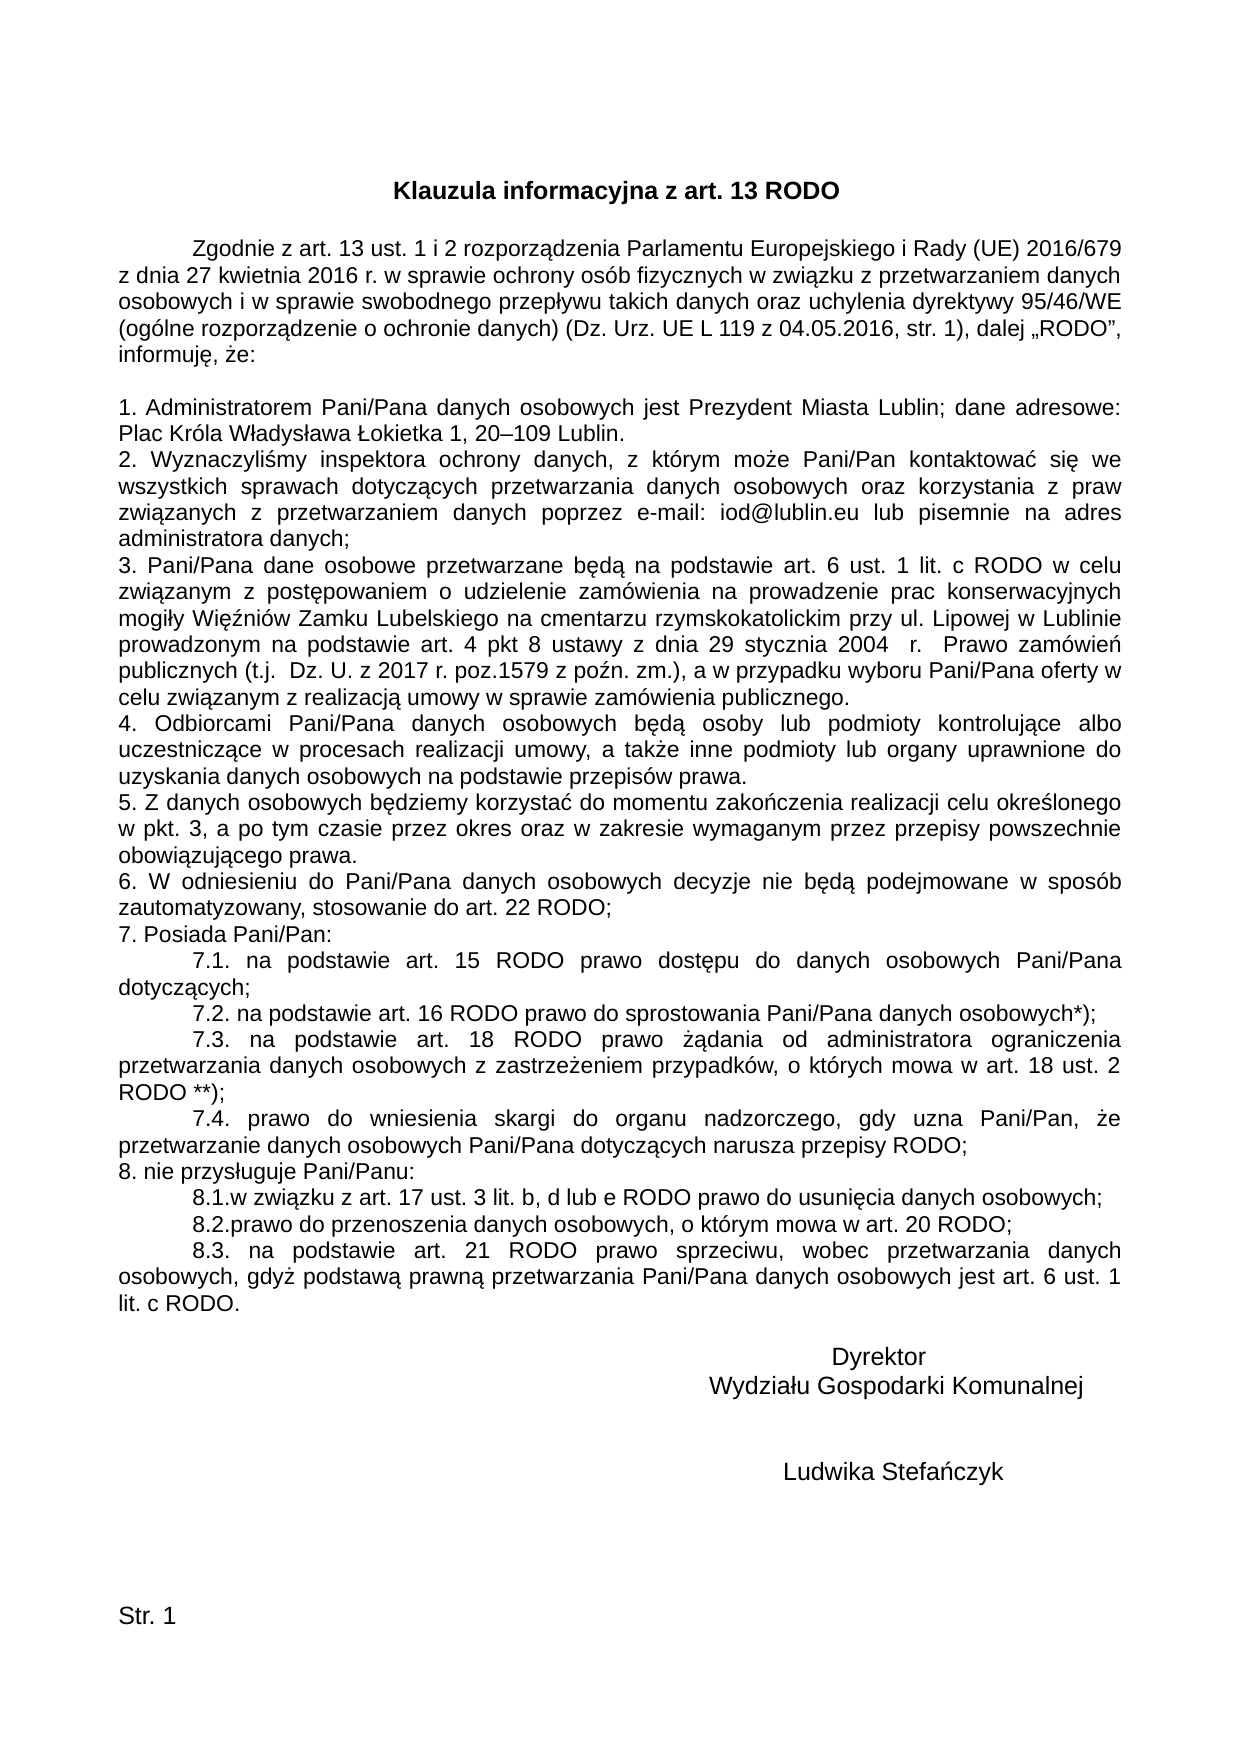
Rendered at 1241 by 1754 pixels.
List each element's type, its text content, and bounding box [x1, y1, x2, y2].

text 7. Posiada Pani/Pan: [118, 921, 1122, 947]
text Wydziału Gospodarki Komunalnej [118, 1371, 1122, 1400]
text 4. Odbiorcami Pani/Pana danych osobowych będą osoby lub podmioty kontrolujące albo uczestniczące w procesach realizacji umowy, a także inne podmioty lub organy uprawnione do uzyskania danych osobowych na podstawie przepisów prawa. [118, 710, 1122, 789]
text 7.2. na podstawie art. 16 RODO prawo do sprostowania Pani/Pana danych osobowych*); [118, 1000, 1122, 1026]
text 7.4. prawo do wniesienia skargi do organu nadzorczego, gdy uzna Pani/Pan, że przetwarzanie danych osobowych Pani/Pana dotyczących narusza przepisy RODO; [118, 1105, 1122, 1158]
text 2. Wyznaczyliśmy inspektora ochrony danych, z którym może Pani/Pan kontaktować się we wszystkich sprawach dotyczących przetwarzania danych osobowych oraz korzystania z praw związanych z przetwarzaniem danych poprzez e-mail: iod@lublin.eu lub pisemnie na adres administratora danych; [118, 446, 1122, 552]
text Klauzula informacyjna z art. 13 RODO [118, 176, 1122, 204]
text 8.3. na podstawie art. 21 RODO prawo sprzeciwu, wobec przetwarzania danych osobowych, gdyż podstawą prawną przetwarzania Pani/Pana danych osobowych jest art. 6 ust. 1 lit. c RODO. [118, 1237, 1122, 1316]
text 7.1. na podstawie art. 15 RODO prawo dostępu do danych osobowych Pani/Pana dotyczących; [118, 947, 1122, 1000]
text Dyrektor [118, 1342, 1122, 1371]
text Ludwika Stefańczyk [118, 1457, 1122, 1486]
text Zgodnie z art. 13 ust. 1 i 2 rozporządzenia Parlamentu Europejskiego i Rady (UE) 2016/679 z dnia 27 kwietnia 2016 r. w sprawie ochrony osób fizycznych w związku z przetwarzaniem danych osobowych i w sprawie swobodnego przepływu takich danych oraz uchylenia dyrektywy 95/46/WE (ogólne rozporządzenie o ochronie danych) (Dz. Urz. UE L 119 z 04.05.2016, str. 1), dalej „RODO”, informuję, że: [118, 233, 1122, 367]
text 5. Z danych osobowych będziemy korzystać do momentu zakończenia realizacji celu określonego w pkt. 3, a po tym czasie przez okres oraz w zakresie wymaganym przez przepisy powszechnie obowiązującego prawa. [118, 789, 1122, 868]
text 7.3. na podstawie art. 18 RODO prawo żądania od administratora ograniczenia przetwarzania danych osobowych z zastrzeżeniem przypadków, o których mowa w art. 18 ust. 2 RODO **); [118, 1026, 1122, 1105]
text 1. Administratorem Pani/Pana danych osobowych jest Prezydent Miasta Lublin; dane adresowe: Plac Króla Władysława Łokietka 1, 20–109 Lublin. [118, 394, 1122, 446]
text 8.2.prawo do przenoszenia danych osobowych, o którym mowa w art. 20 RODO; [118, 1211, 1122, 1237]
text 3. Pani/Pana dane osobowe przetwarzane będą na podstawie art. 6 ust. 1 lit. c RODO w celu związanym z postępowaniem o udzielenie zamówienia na prowadzenie prac konserwacyjnych mogiły Więźniów Zamku Lubelskiego na cmentarzu rzymskokatolickim przy ul. Lipowej w Lublinie prowadzonym na podstawie art. 4 pkt 8 ustawy z dnia 29 stycznia 2004 r. Prawo zamówień publicznych (t.j. Dz. U. z 2017 r. poz.1579 z poźn. zm.), a w przypadku wyboru Pani/Pana oferty w celu związanym z realizacją umowy w sprawie zamówienia publicznego. [118, 552, 1122, 710]
text 8.1.w związku z art. 17 ust. 3 lit. b, d lub e RODO prawo do usunięcia danych osobowych; [118, 1184, 1122, 1211]
text 6. W odniesieniu do Pani/Pana danych osobowych decyzje nie będą podejmowane w sposób zautomatyzowany, stosowanie do art. 22 RODO; [118, 868, 1122, 921]
text 8. nie przysługuje Pani/Panu: [118, 1158, 1122, 1184]
text Str. 1 [118, 1601, 1122, 1630]
